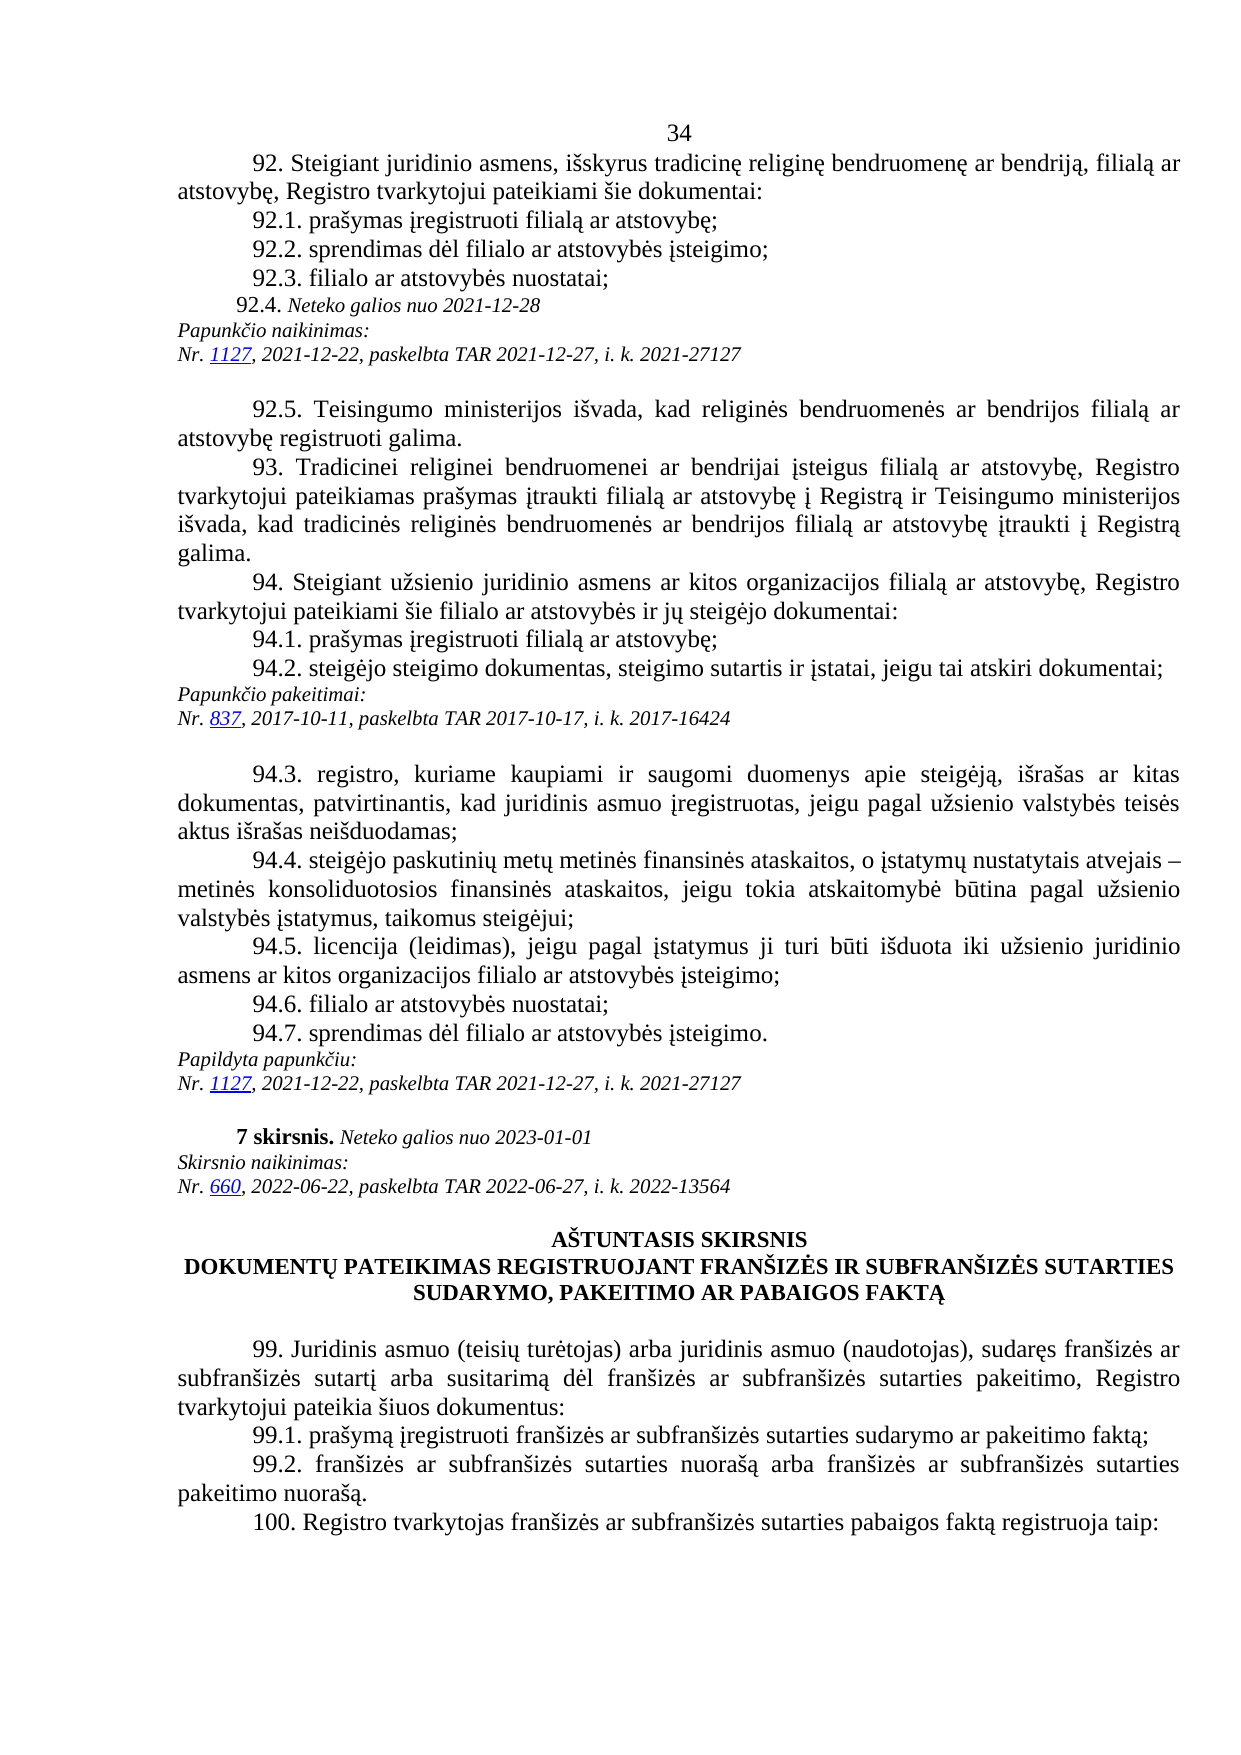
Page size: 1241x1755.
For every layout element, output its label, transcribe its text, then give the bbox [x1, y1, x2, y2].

text Nr. 660, 2022-06-22, paskelbta TAR 2022-06-27, i. k. 2022-13564 [177, 1174, 1181, 1198]
text 99.1. prašymą įregistruoti franšizės ar subfranšizės sutarties sudarymo ar pakeitimo faktą; [177, 1421, 1181, 1449]
text 99.2. franšizės ar subfranšizės sutarties nuorašą arba franšizės ar subfranšizės sutarties pakeitimo nuorašą. [177, 1449, 1181, 1507]
text 92.2. sprendimas dėl filialo ar atstovybės įsteigimo; [177, 234, 1181, 263]
text 94.5. licencija (leidimas), jeigu pagal įstatymus ji turi būti išduota iki užsienio juridinio asmens ar kitos organizacijos filialo ar atstovybės įsteigimo; [177, 931, 1181, 989]
text Nr. 837, 2017-10-11, paskelbta TAR 2017-10-17, i. k. 2017-16424 [177, 706, 1181, 730]
text Papildyta papunkčiu: [177, 1046, 1181, 1071]
text 92.3. filialo ar atstovybės nuostatai; [177, 263, 1181, 291]
text Skirsnio naikinimas: [177, 1150, 1181, 1174]
text 94.7. sprendimas dėl filialo ar atstovybės įsteigimo. [177, 1018, 1181, 1046]
text 92.5. Teisingumo ministerijos išvada, kad religinės bendruomenės ar bendrijos filialą ar atstovybę registruoti galima. [177, 394, 1181, 452]
text Nr. 1127, 2021-12-22, paskelbta TAR 2021-12-27, i. k. 2021-27127 [177, 1071, 1181, 1094]
text 94.2. steigėjo steigimo dokumentas, steigimo sutartis ir įstatai, jeigu tai atskiri dokumentai; [177, 653, 1181, 682]
text Papunkčio pakeitimai: [177, 682, 1181, 706]
text 94.3. registro, kuriame kaupiami ir saugomi duomenys apie steigėją, išrašas ar kitas dokumentas, patvirtinantis, kad juridinis asmuo įregistruotas, jeigu pagal užsienio valstybės teisės aktus išrašas neišduodamas; [177, 759, 1181, 845]
text 94.4. steigėjo paskutinių metų metinės finansinės ataskaitos, o įstatymų nustatytais atvejais – metinės konsoliduotosios finansinės ataskaitos, jeigu tokia atskaitomybė būtina pagal užsienio valstybės įstatymus, taikomus steigėjui; [177, 845, 1181, 931]
text 92.1. prašymas įregistruoti filialą ar atstovybę; [177, 205, 1181, 234]
text 7 skirsnis. Neteko galios nuo 2023-01-01 [177, 1123, 1181, 1150]
text 93. Tradicinei religinei bendruomenei ar bendrijai įsteigus filialą ar atstovybę, Registro tvarkytojui pateikiamas prašymas įtraukti filialą ar atstovybę į Registrą ir Teisingumo ministerijos išvada, kad tradicinės religinės bendruomenės ar bendrijos filialą ar atstovybę įtraukti į Registrą galima. [177, 452, 1181, 567]
text Nr. 1127, 2021-12-22, paskelbta TAR 2021-12-27, i. k. 2021-27127 [177, 342, 1181, 366]
text 92. Steigiant juridinio asmens, išskyrus tradicinę religinę bendruomenę ar bendriją, filialą ar atstovybę, Registro tvarkytojui pateikiami šie dokumentai: [177, 148, 1181, 205]
text 94.1. prašymas įregistruoti filialą ar atstovybę; [177, 624, 1181, 653]
text 100. Registro tvarkytojas franšizės ar subfranšizės sutarties pabaigos faktą registruoja taip: [177, 1507, 1181, 1536]
text AŠTUNTASIS SKIRSNIS [177, 1227, 1181, 1253]
text Papunkčio naikinimas: [177, 318, 1181, 342]
text 92.4. Neteko galios nuo 2021-12-28 [177, 291, 1181, 318]
text DOKUMENTŲ PATEIKIMAS REGISTRUOJANT FRANŠIZĖS IR SUBFRANŠIZĖS SUTARTIES SUDARYMO, PAKEITIMO AR PABAIGOS FAKTĄ [177, 1253, 1181, 1306]
text 99. Juridinis asmuo (teisių turėtojas) arba juridinis asmuo (naudotojas), sudaręs franšizės ar subfranšizės sutartį arba susitarimą dėl franšizės ar subfranšizės sutarties pakeitimo, Registro tvarkytojui pateikia šiuos dokumentus: [177, 1334, 1181, 1421]
text 94. Steigiant užsienio juridinio asmens ar kitos organizacijos filialą ar atstovybę, Registro tvarkytojui pateikiami šie filialo ar atstovybės ir jų steigėjo dokumentai: [177, 567, 1181, 624]
text 94.6. filialo ar atstovybės nuostatai; [177, 989, 1181, 1018]
